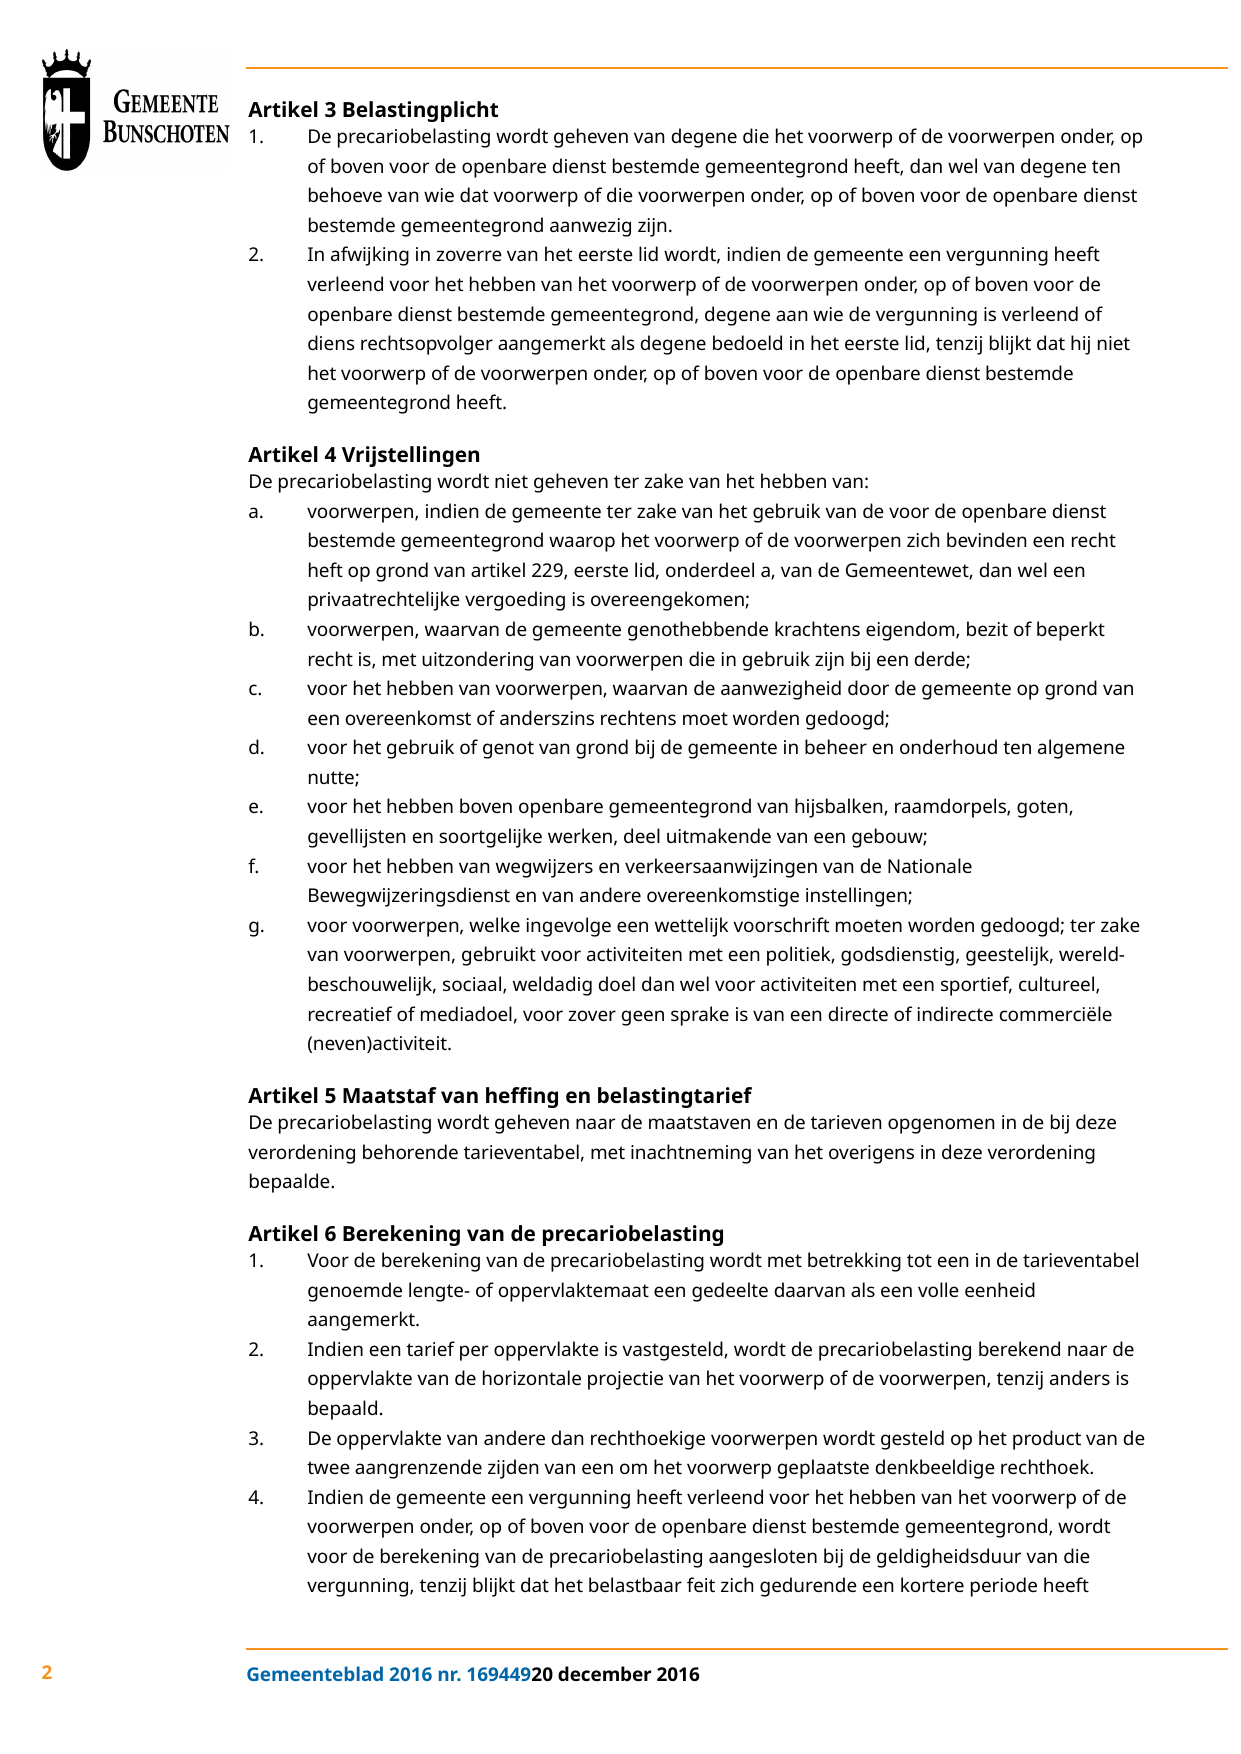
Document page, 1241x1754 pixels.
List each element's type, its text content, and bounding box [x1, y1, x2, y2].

list voorwerpen, waarvan de gemeente genothebbende krachtens eigendom, bezit of beperkt recht is, met uitzondering van voorwerpen die in gebruik zijn bij een derde; [248, 616, 1152, 672]
list Indien de gemeente een vergunning heeft verleend voor het hebben van het voorwerp of de voorwerpen onder, op of boven voor de openbare dienst bestemde gemeentegrond, wordt voor de berekening van de precariobelasting aangesloten bij de geldigheidsduur van die vergunning, tenzij blijkt dat het belastbaar feit zich gedurende een kortere periode heeft [248, 1484, 1152, 1598]
list Indien een tarief per oppervlakte is vastgesteld, wordt de precariobelasting berekend naar de oppervlakte van de horizontale projectie van het voorwerp of de voorwerpen, tenzij anders is bepaald. [248, 1336, 1152, 1421]
list voor het gebruik of genot van grond bij de gemeente in beheer en onderhoud ten algemene nutte; [248, 734, 1152, 790]
text Artikel 4 Vrijstellingen [248, 440, 1152, 468]
text Artikel 3 Belastingplicht [248, 95, 1152, 123]
list voorwerpen, indien de gemeente ter zake van het gebruik van de voor de openbare dienst bestemde gemeentegrond waarop het voorwerp of de voorwerpen zich bevinden een recht heft op grond van artikel 229, eerste lid, onderdeel a, van de Gemeentewet, dan wel een privaatrechtelijke vergoeding is overeengekomen; [248, 498, 1152, 612]
list De precariobelasting wordt geheven van degene die het voorwerp of de voorwerpen onder, op of boven voor de openbare dienst bestemde gemeentegrond heeft, dan wel van degene ten behoeve van wie dat voorwerp of die voorwerpen onder, op of boven voor de openbare dienst bestemde gemeentegrond aanwezig zijn. [248, 123, 1152, 238]
text Artikel 5 Maatstaf van heffing en belastingtarief [248, 1081, 1152, 1109]
list voor voorwerpen, welke ingevolge een wettelijk voorschrift moeten worden gedoogd; ter zake van voorwerpen, gebruikt voor activiteiten met een politiek, godsdienstig, geestelijk, wereld-beschouwelijk, sociaal, weldadig doel dan wel voor activiteiten met een sportief, cultureel, recreatief of mediadoel, voor zover geen sprake is van een directe of indirecte commerciële (neven)activiteit. [248, 912, 1152, 1056]
list voor het hebben boven openbare gemeentegrond van hijsbalken, raamdorpels, goten, gevellijsten en soortgelijke werken, deel uitmakende van een gebouw; [248, 794, 1152, 849]
text De precariobelasting wordt niet geheven ter zake van het hebben van: [248, 468, 1152, 494]
text De precariobelasting wordt geheven naar de maatstaven en de tarieven opgenomen in de bij deze verordening behorende tarieventabel, met inachtneming van het overigens in deze verordening bepaalde. [248, 1109, 1152, 1194]
list voor het hebben van voorwerpen, waarvan de aanwezigheid door de gemeente op grond van een overeenkomst of anderszins rechtens moet worden gedoogd; [248, 675, 1152, 731]
list Voor de berekening van de precariobelasting wordt met betrekking tot een in de tarieventabel genoemde lengte- of oppervlaktemaat een gedeelte daarvan als een volle eenheid aangemerkt. [248, 1247, 1152, 1332]
list In afwijking in zoverre van het eerste lid wordt, indien de gemeente een vergunning heeft verleend voor het hebben van het voorwerp of de voorwerpen onder, op of boven voor de openbare dienst bestemde gemeentegrond, degene aan wie de vergunning is verleend of diens rechtsopvolger aangemerkt als degene bedoeld in het eerste lid, tenzij blijkt dat hij niet het voorwerp of de voorwerpen onder, op of boven voor de openbare dienst bestemde gemeentegrond heeft. [248, 242, 1152, 415]
list De oppervlakte van andere dan rechthoekige voorwerpen wordt gesteld op het product van de twee aangrenzende zijden van een om het voorwerp geplaatste denkbeeldige rechthoek. [248, 1425, 1152, 1480]
text Artikel 6 Berekening van de precariobelasting [248, 1219, 1152, 1247]
picture [41, 47, 231, 172]
list voor het hebben van wegwijzers en verkeersaanwijzingen van de Nationale Bewegwijzeringsdienst en van andere overeenkomstige instellingen; [248, 853, 1152, 908]
